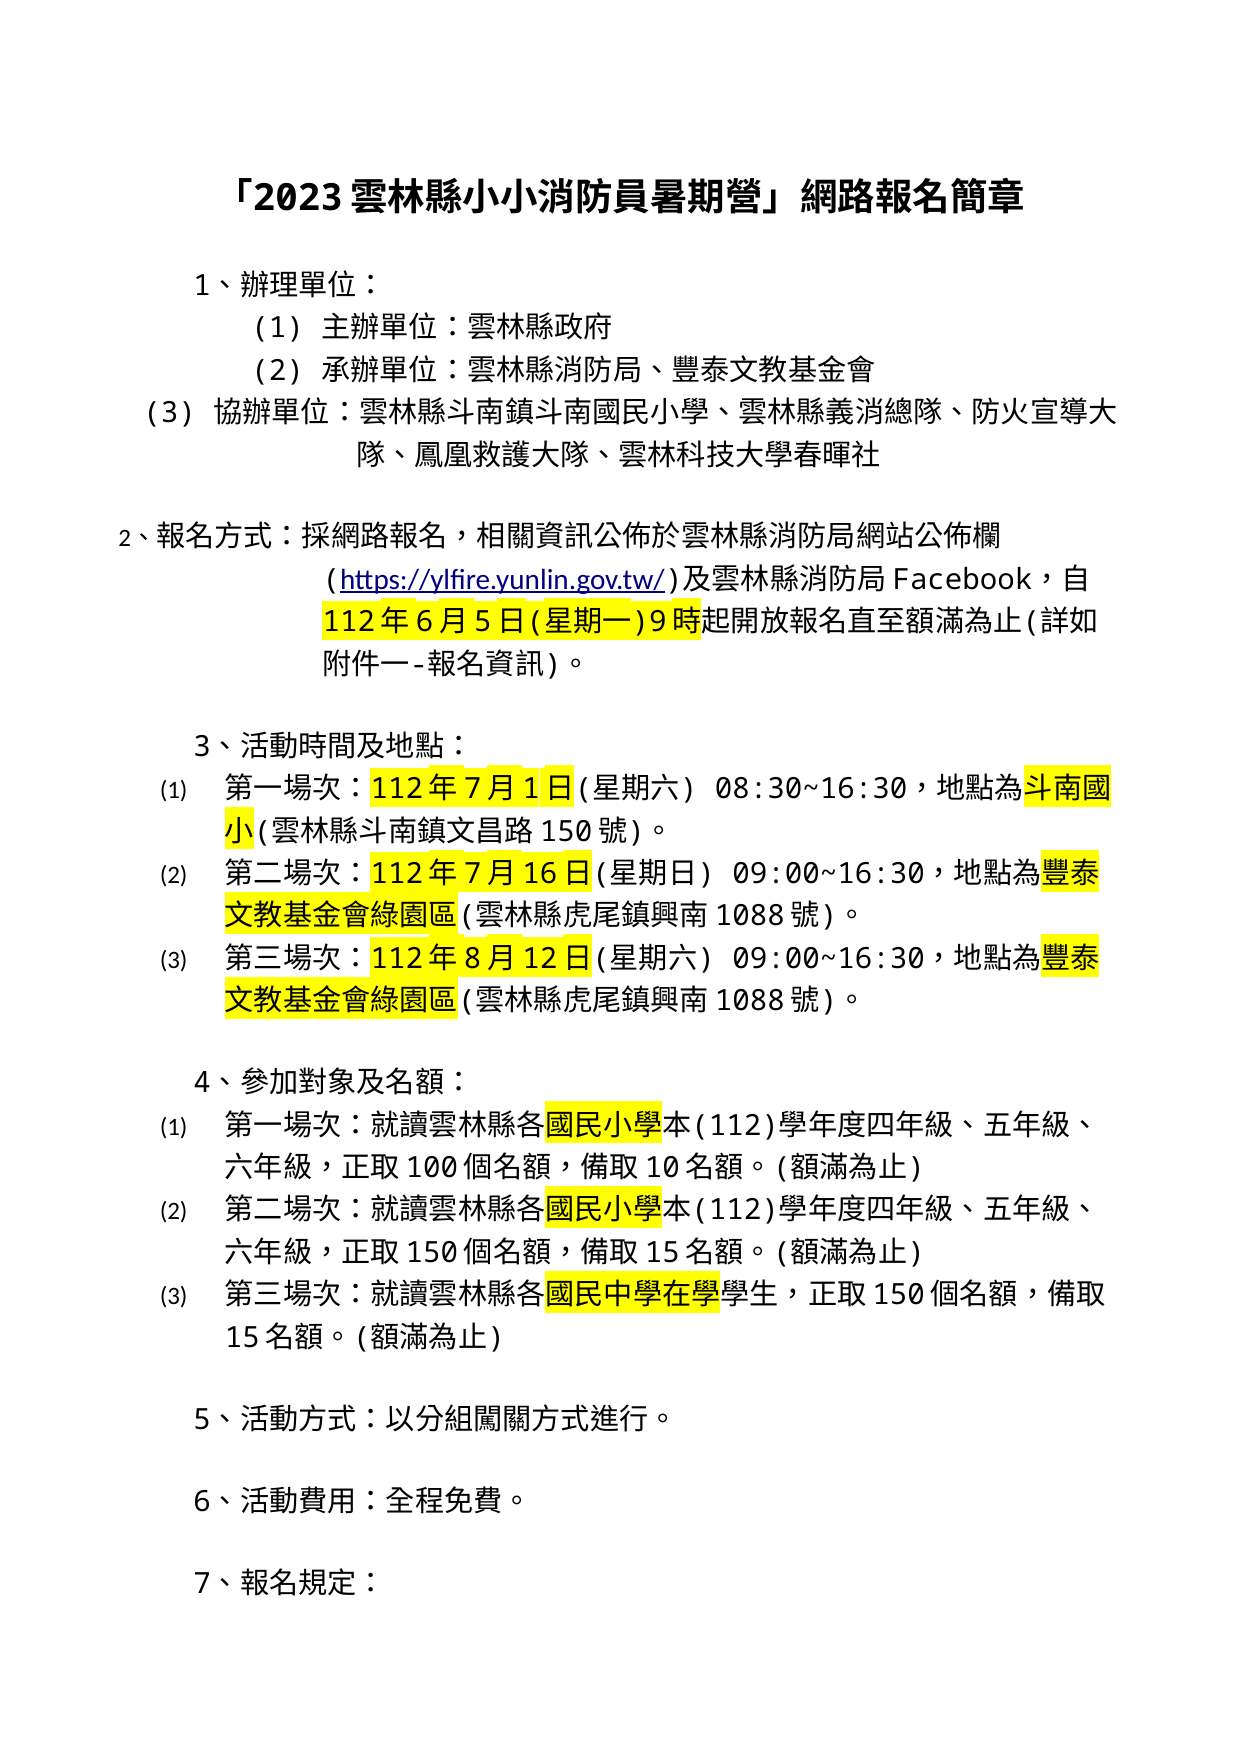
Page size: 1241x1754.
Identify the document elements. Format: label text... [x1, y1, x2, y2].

list 報名規定： [193, 1559, 1122, 1602]
list 活動時間及地點： [193, 722, 1122, 765]
text 「2023雲林縣小小消防員暑期營」網路報名簡章 [118, 150, 1122, 222]
list 第一場次：112年7月1日(星期六) 08:30~16:30，地點為斗南國小(雲林縣斗南鎮文昌路150號)。 [159, 765, 1122, 849]
list 活動費用：全程免費。 [193, 1477, 1122, 1520]
list 報名方式：採網路報名，相關資訊公佈於雲林縣消防局網站公佈欄(https://ylfire.yunlin.gov.tw/)及雲林縣消防局Facebook，自112年6月5日(星期一)9時起開放報名直至額滿為止(詳如附件一-報名資訊)。 [118, 513, 1122, 683]
list 第一場次：就讀雲林縣各國民小學本(112)學年度四年級、五年級、六年級，正取100個名額，備取10名額。(額滿為止) [159, 1101, 1122, 1186]
list 第三場次：就讀雲林縣各國民中學在學學生，正取150個名額，備取15名額。(額滿為止) [159, 1271, 1122, 1356]
list 承辦單位：雲林縣消防局、豐泰文教基金會 [251, 346, 1122, 389]
list 辦理單位： [193, 261, 1122, 304]
list 第二場次：就讀雲林縣各國民小學本(112)學年度四年級、五年級、六年級，正取150個名額，備取15名額。(額滿為止) [159, 1186, 1122, 1271]
list 第三場次：112年8月12日(星期六) 09:00~16:30，地點為豐泰文教基金會綠園區(雲林縣虎尾鎮興南1088號)。 [159, 934, 1122, 1019]
list 活動方式：以分組闖關方式進行。 [193, 1395, 1122, 1438]
list 主辦單位：雲林縣政府 [251, 304, 1122, 346]
list 協辦單位：雲林縣斗南鎮斗南國民小學、雲林縣義消總隊、防火宣導大隊、鳳凰救護大隊、雲林科技大學春暉社 [143, 389, 1122, 473]
list 第二場次：112年7月16日(星期日) 09:00~16:30，地點為豐泰文教基金會綠園區(雲林縣虎尾鎮興南1088號)。 [159, 849, 1122, 934]
list 參加對象及名額： [193, 1059, 1122, 1101]
